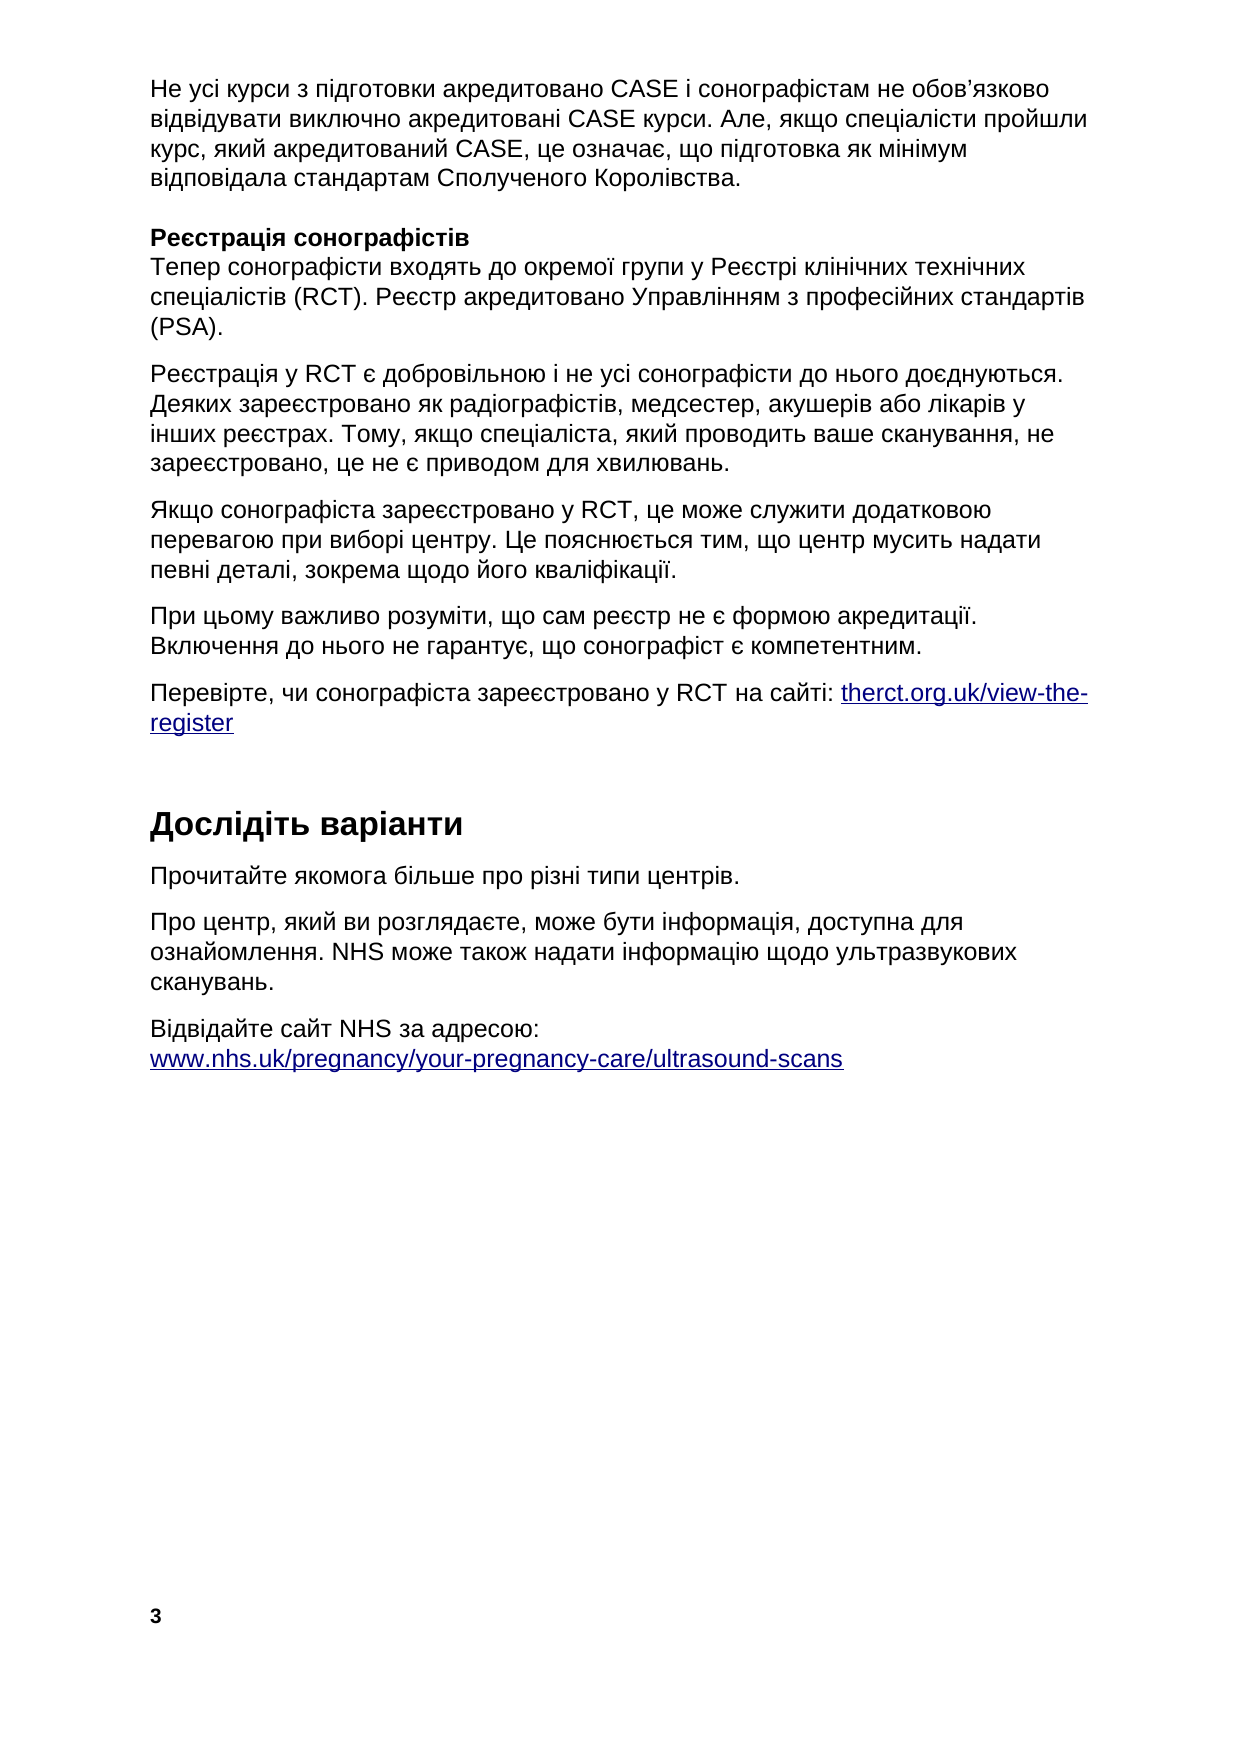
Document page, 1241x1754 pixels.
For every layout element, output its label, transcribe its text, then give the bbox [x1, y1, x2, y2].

text Тепер сонографісти входять до окремої групи у Реєстрі клінічних технічних спеціалістів (RCT). Реєстр акредитовано Управлінням з професійних стандартів (PSA). [150, 252, 1090, 341]
text Реєстрація у RCT є добровільною і не усі сонографісти до нього доєднуються. Деяких зареєстровано як радіографістів, медсестер, акушерів або лікарів у інших реєстрах. Тому, якщо спеціаліста, який проводить ваше сканування, не зареєстровано, це не є приводом для хвилювань. [150, 359, 1090, 477]
text Перевірте, чи сонографіста зареєстровано у RCT на сайті: therct.org.uk/view-the-register [150, 678, 1090, 736]
text Про центр, який ви розглядаєте, може бути інформація, доступна для ознайомлення. NHS може також надати інформацію щодо ультразвукових сканувань. [150, 907, 1090, 996]
subtitle Дослідіть варіанти [150, 804, 1090, 843]
text Не усі курси з підготовки акредитовано CASE і сонографістам не обов’язково відвідувати виключно акредитовані CASE курси. Але, якщо спеціалісти пройшли курс, який акредитований CASE, це означає, що підготовка як мінімум відповідала стандартам Сполученого Королівства. [150, 74, 1090, 192]
subtitle Реєстрація сонографістів [150, 222, 1090, 251]
text Прочитайте якомога більше про різні типи центрів. [150, 861, 1090, 889]
text Якщо сонографіста зареєстровано у RCT, це може служити додатковою перевагою при виборі центру. Це пояснюється тим, що центр мусить надати певні деталі, зокрема щодо його кваліфікації. [150, 495, 1090, 583]
text Відвідайте сайт NHS за адресою: www.nhs.uk/pregnancy/your-pregnancy-care/ultrasound-scans [150, 1014, 1090, 1072]
text При цьому важливо розуміти, що сам реєстр не є формою акредитації. Включення до нього не гарантує, що сонографіст є компетентним. [150, 601, 1090, 660]
